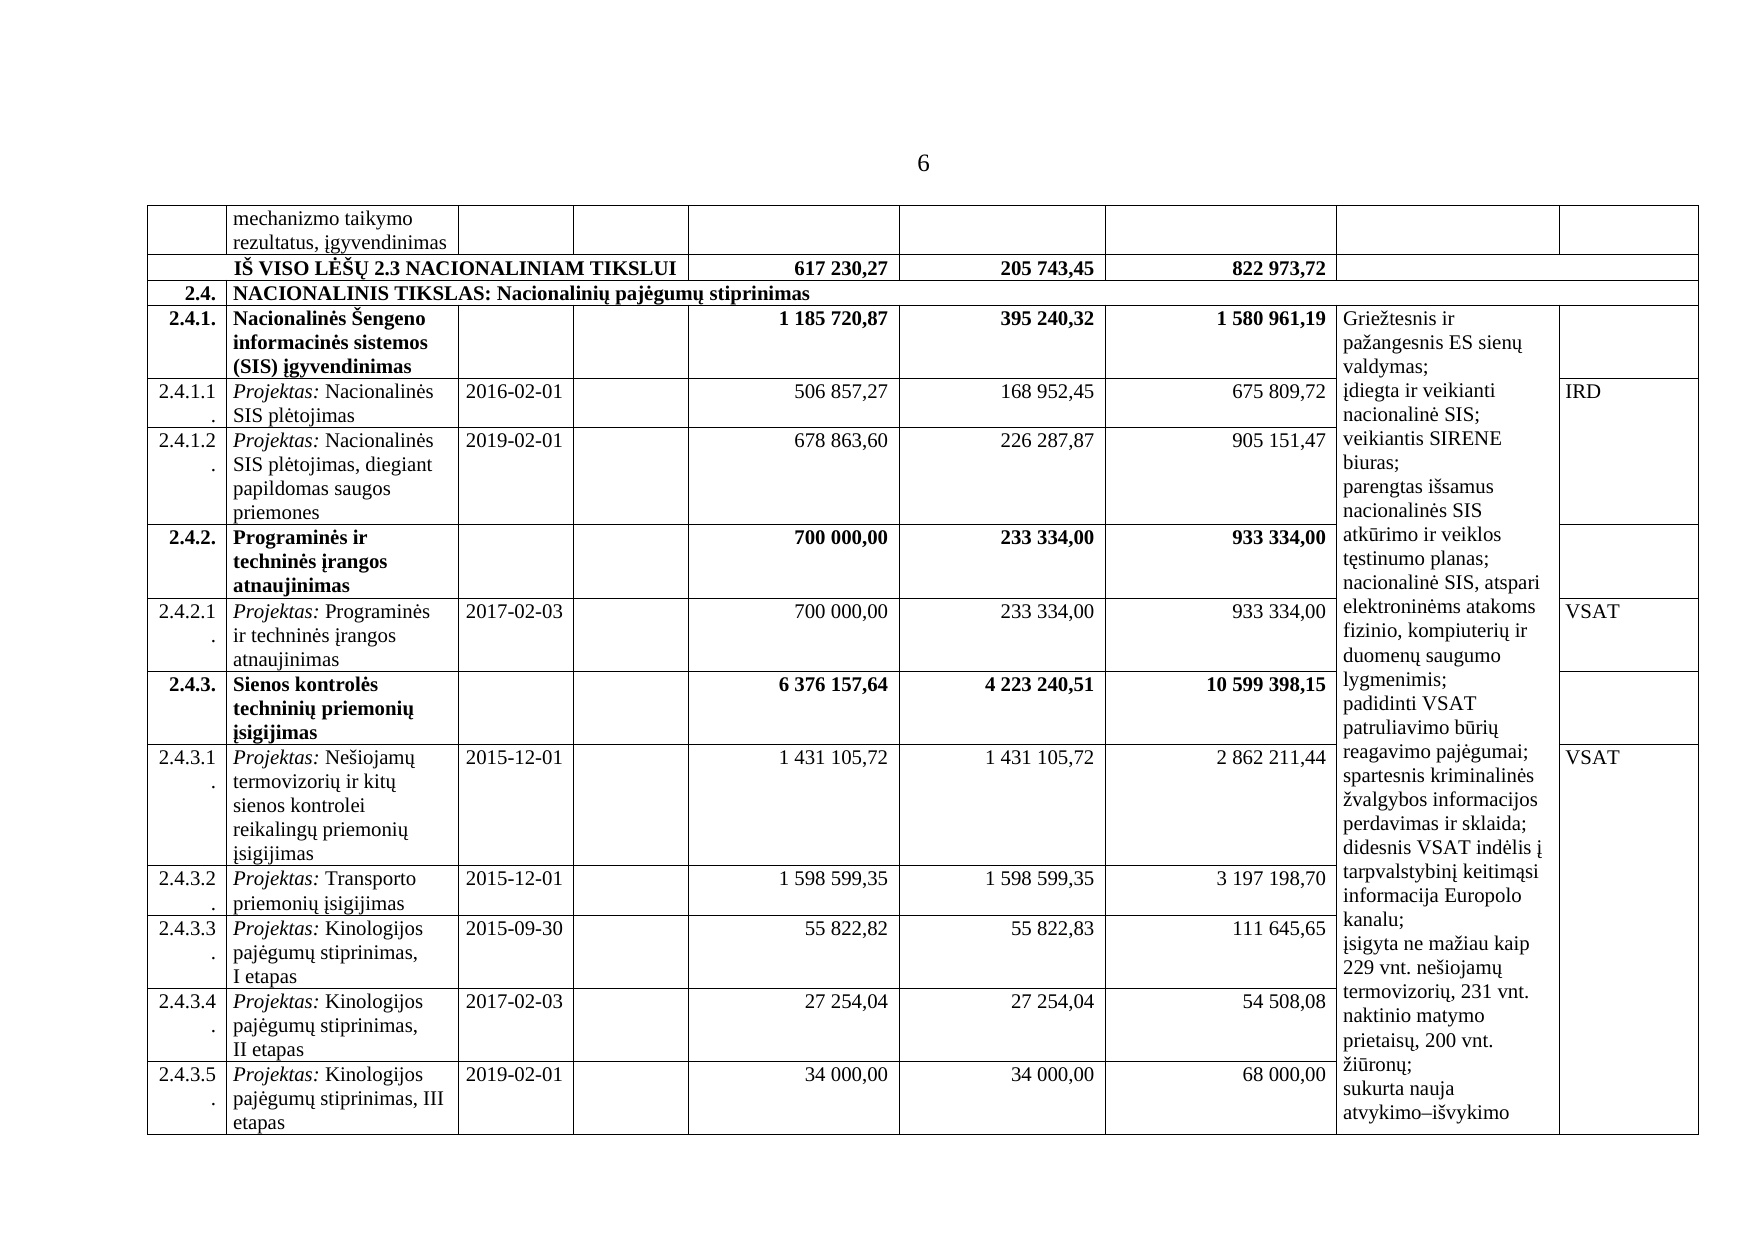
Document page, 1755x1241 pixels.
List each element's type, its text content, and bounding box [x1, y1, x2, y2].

table_cell 6 376 157,64 [689, 672, 899, 744]
table_cell 933 334,00 [1106, 525, 1336, 597]
table_cell 1 431 105,72 [689, 745, 899, 865]
table_cell Projektas: Kinologijos pajėgumų stiprinimas, III etapas [227, 1062, 458, 1134]
table_cell 2017-02-03 [459, 989, 573, 1061]
table_cell 1 431 105,72 [900, 745, 1105, 865]
table_cell [148, 206, 226, 254]
table_cell 2019-02-01 [459, 428, 573, 524]
table_cell 1 580 961,19 [1106, 306, 1336, 378]
table_cell [574, 866, 688, 914]
table_cell 2015-12-01 [459, 745, 573, 865]
table_cell VSAT [1560, 599, 1698, 671]
table_cell 2.4.3.1. [148, 745, 226, 865]
table_cell 226 287,87 [900, 428, 1105, 524]
table_cell 506 857,27 [689, 379, 899, 427]
table_cell 2016-02-01 [459, 379, 573, 427]
table_cell 2015-12-01 [459, 866, 573, 914]
table_cell 111 645,65 [1106, 916, 1336, 988]
table_cell 205 743,45 [900, 255, 1105, 279]
table_cell 2015-09-30 [459, 916, 573, 988]
table_cell Projektas: Nacionalinės SIS plėtojimas, diegiant papildomas saugos priemones [227, 428, 458, 524]
table_cell [900, 206, 1105, 254]
table_cell [1560, 672, 1698, 744]
table_cell Projektas: Nacionalinės SIS plėtojimas [227, 379, 458, 427]
table_cell 822 973,72 [1106, 255, 1336, 279]
table_cell Griežtesnis ir pažangesnis ES sienų valdymas; įdiegta ir veikianti nacionalinė SIS; veikiantis SIRENE biuras; parengtas išsamus nacionalinės SIS atkūrimo ir veiklos tęstinumo planas; nacionalinė SIS, atspari elektroninėms atakoms fizinio, kompiuterių ir duomenų saugumo lygmenimis; padidinti VSAT patruliavimo būrių reagavimo pajėgumai; spartesnis kriminalinės žvalgybos informacijos perdavimas ir sklaida; didesnis VSAT indėlis į tarpvalstybinį keitimąsi informacija Europolo kanalu; įsigyta ne mažiau kaip 229 vnt. nešiojamų termovizorių, 231 vnt. naktinio matymo prietaisų, 200 vnt. žiūronų; sukurta nauja atvykimo–išvykimo [1337, 306, 1559, 1134]
table_cell 2019-02-01 [459, 1062, 573, 1134]
table_cell [459, 525, 573, 597]
table_cell [574, 989, 688, 1061]
table_cell 700 000,00 [689, 599, 899, 671]
table_cell 68 000,00 [1106, 1062, 1336, 1134]
table_cell 27 254,04 [900, 989, 1105, 1061]
table_cell 34 000,00 [900, 1062, 1105, 1134]
table_cell 905 151,47 [1106, 428, 1336, 524]
table_cell Projektas: Nešiojamų termovizorių ir kitų sienos kontrolei reikalingų priemonių įsigijimas [227, 745, 458, 865]
table_cell 678 863,60 [689, 428, 899, 524]
table_cell [459, 306, 573, 378]
table_cell 2.4. [148, 281, 226, 304]
table_cell [574, 1062, 688, 1134]
table_cell 1 185 720,87 [689, 306, 899, 378]
table_cell [689, 206, 899, 254]
table_cell 233 334,00 [900, 525, 1105, 597]
table_cell Projektas: Programinės ir techninės įrangos atnaujinimas [227, 599, 458, 671]
table_cell [1337, 206, 1559, 254]
table_cell [459, 672, 573, 744]
table_cell [574, 428, 688, 524]
table_cell Projektas: Kinologijos pajėgumų stiprinimas, I etapas [227, 916, 458, 988]
table_cell 1 598 599,35 [900, 866, 1105, 914]
table_cell 54 508,08 [1106, 989, 1336, 1061]
table_cell Programinės ir techninės įrangos atnaujinimas [227, 525, 458, 597]
table_cell [1337, 255, 1698, 279]
table_cell 34 000,00 [689, 1062, 899, 1134]
table_cell 2 862 211,44 [1106, 745, 1336, 865]
table_cell [1560, 306, 1698, 378]
table_cell 1 598 599,35 [689, 866, 899, 914]
table_cell 2.4.3. [148, 672, 226, 744]
table_cell Projektas: Kinologijos pajėgumų stiprinimas, II etapas [227, 989, 458, 1061]
table_cell [574, 599, 688, 671]
table_cell IRD [1560, 379, 1698, 524]
table_cell 2.4.3.5. [148, 1062, 226, 1134]
table_cell [574, 379, 688, 427]
table_cell VSAT [1560, 745, 1698, 1134]
table_cell 2.4.3.3. [148, 916, 226, 988]
table_cell 2.4.3.4. [148, 989, 226, 1061]
table_cell [459, 206, 573, 254]
table_cell 10 599 398,15 [1106, 672, 1336, 744]
table_cell 4 223 240,51 [900, 672, 1105, 744]
table_cell 700 000,00 [689, 525, 899, 597]
table_cell 3 197 198,70 [1106, 866, 1336, 914]
table_cell 2.4.3.2. [148, 866, 226, 914]
table_cell 55 822,82 [689, 916, 899, 988]
table_cell 2.4.1.1. [148, 379, 226, 427]
table_cell [574, 745, 688, 865]
table_cell [574, 672, 688, 744]
table_cell 675 809,72 [1106, 379, 1336, 427]
table_cell Sienos kontrolės techninių priemonių įsigijimas [227, 672, 458, 744]
table_cell [574, 306, 688, 378]
table_cell 617 230,27 [689, 255, 899, 279]
table_cell 2.4.2. [148, 525, 226, 597]
table_cell 2.4.1. [148, 306, 226, 378]
table_cell NACIONALINIS TIKSLAS: Nacionalinių pajėgumų stiprinimas [227, 281, 1698, 304]
table_cell mechanizmo taikymo rezultatus, įgyvendinimas [227, 206, 458, 254]
table_cell 168 952,45 [900, 379, 1105, 427]
table_cell 27 254,04 [689, 989, 899, 1061]
table_cell Projektas: Transporto priemonių įsigijimas [227, 866, 458, 914]
table_cell [1560, 525, 1698, 597]
table_cell [1560, 206, 1698, 254]
table_cell 933 334,00 [1106, 599, 1336, 671]
table_cell [574, 525, 688, 597]
table_cell [574, 206, 688, 254]
table_cell IŠ VISO LĖŠŲ 2.3 NACIONALINIAM TIKSLUI [148, 255, 688, 279]
table_cell [1106, 206, 1336, 254]
table_cell 395 240,32 [900, 306, 1105, 378]
table_cell Nacionalinės Šengeno informacinės sistemos (SIS) įgyvendinimas [227, 306, 458, 378]
table_cell [574, 916, 688, 988]
table_cell 2017-02-03 [459, 599, 573, 671]
table_cell 2.4.1.2. [148, 428, 226, 524]
table_cell 55 822,83 [900, 916, 1105, 988]
table_cell 233 334,00 [900, 599, 1105, 671]
table_cell 2.4.2.1. [148, 599, 226, 671]
